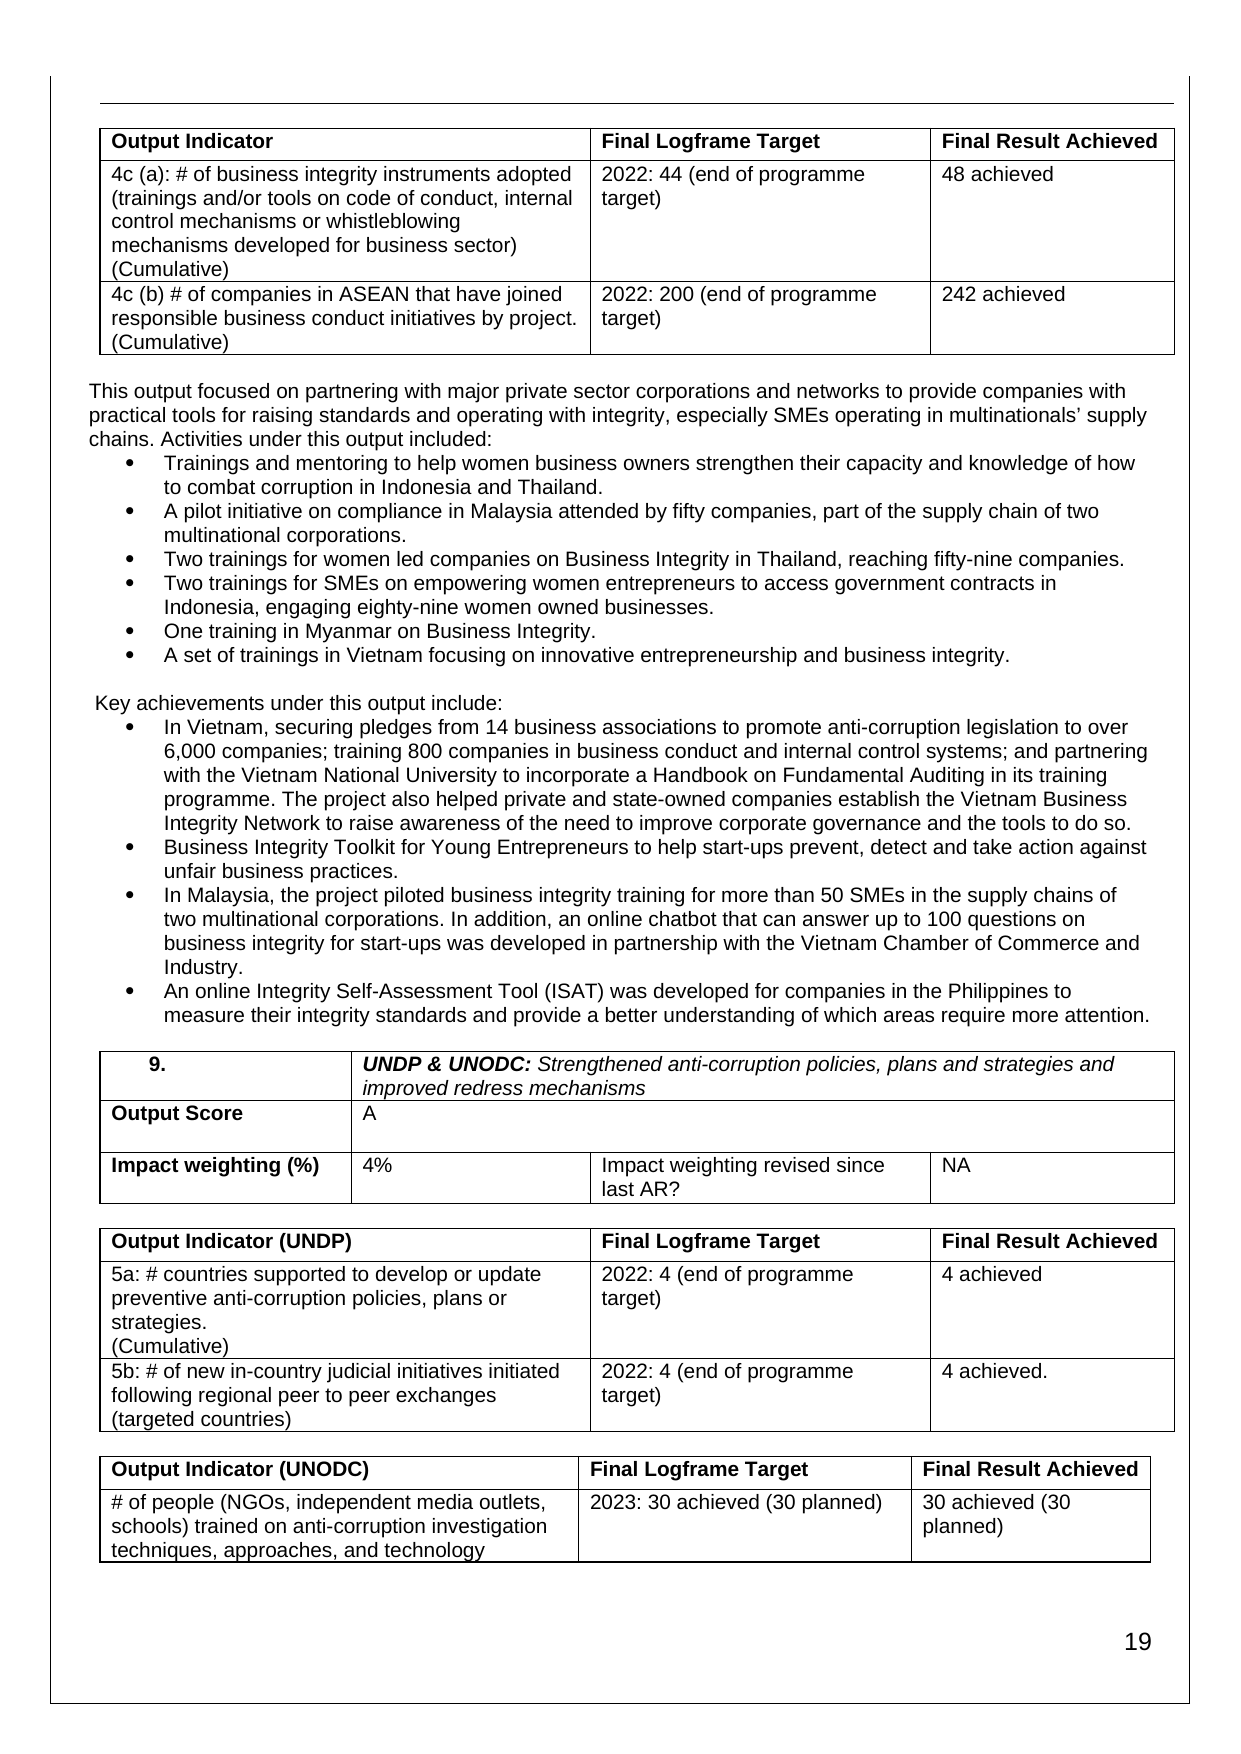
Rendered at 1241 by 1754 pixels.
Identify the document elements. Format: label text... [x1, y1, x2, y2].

table_header UNDP & UNODC: Strengthened anti-corruption policies, plans and strategies and improved redress mechanisms [352, 1052, 1174, 1100]
table_cell 2023: 30 achieved (30 planned) [579, 1490, 911, 1561]
table_cell 48 achieved [931, 161, 1174, 281]
table_cell 242 achieved [931, 282, 1174, 354]
table_cell Output Indicator (UNDP) [101, 1229, 590, 1261]
table_cell 4 achieved. [931, 1359, 1174, 1431]
table_cell 4 achieved [931, 1262, 1174, 1358]
table_header [101, 1052, 351, 1100]
table_cell Output Indicator [101, 129, 590, 160]
table_cell Impact weighting revised since last AR? [591, 1153, 930, 1203]
table_cell Final Logframe Target [591, 129, 930, 160]
table_cell 2022: 200 (end of programme target) [591, 282, 930, 354]
table_cell Impact weighting (%) [101, 1153, 351, 1203]
list Two trainings for SMEs on empowering women entrepreneurs to access government contracts in Indonesia, engaging eighty-nine women owned businesses. [126, 571, 1152, 619]
text This output focused on partnering with major private sector corporations and networks to provide companies with practical tools for raising standards and operating with integrity, especially SMEs operating in multinationals’ supply chains. Activities under this output included: [89, 379, 1152, 451]
list A set of trainings in Vietnam focusing on innovative entrepreneurship and business integrity. [126, 643, 1152, 667]
list A pilot initiative on compliance in Malaysia attended by fifty companies, part of the supply chain of two multinational corporations. [126, 499, 1152, 547]
list Business Integrity Toolkit for Young Entrepreneurs to help start-ups prevent, detect and take action against unfair business practices. [126, 835, 1152, 883]
list In Malaysia, the project piloted business integrity training for more than 50 SMEs in the supply chains of two multinational corporations. In addition, an online chatbot that can answer up to 100 questions on business integrity for start-ups was developed in partnership with the Vietnam Chamber of Commerce and Industry. [126, 883, 1152, 979]
table_cell Final Logframe Target [591, 1229, 930, 1261]
table_cell [100, 1204, 1174, 1228]
table_cell Final Result Achieved [931, 1229, 1174, 1261]
table_header Final Result Achieved [912, 1457, 1150, 1488]
table_header Output Indicator (UNODC) [101, 1457, 578, 1488]
table_cell 4c (b) # of companies in ASEAN that have joined responsible business conduct initiatives by project. (Cumulative) [101, 282, 590, 354]
table_cell Output Score [101, 1101, 351, 1152]
table_cell 2022: 4 (end of programme target) [591, 1262, 930, 1358]
table_cell 5b: # of new in-country judicial initiatives initiated following regional peer to peer exchanges (targeted countries) [101, 1359, 590, 1431]
list In Vietnam, securing pledges from 14 business associations to promote anti-corruption legislation to over 6,000 companies; training 800 companies in business conduct and internal control systems; and partnering with the Vietnam National University to incorporate a Handbook on Fundamental Auditing in its training programme. The project also helped private and state-owned companies establish the Vietnam Business Integrity Network to raise awareness of the need to improve corporate governance and the tools to do so. [126, 715, 1152, 835]
table_header Final Logframe Target [579, 1457, 911, 1488]
text Key achievements under this output include: [89, 691, 1152, 715]
table_cell 4c (a): # of business integrity instruments adopted (trainings and/or tools on code of conduct, internal control mechanisms or whistleblowing mechanisms developed for business sector) (Cumulative) [101, 161, 590, 281]
table_cell NA [931, 1153, 1174, 1203]
table_cell [100, 104, 1174, 128]
table_cell 2022: 4 (end of programme target) [591, 1359, 930, 1431]
table_cell 5a: # countries supported to develop or update preventive anti-corruption policies, plans or strategies. (Cumulative) [101, 1262, 590, 1358]
table_cell Final Result Achieved [931, 129, 1174, 160]
list Trainings and mentoring to help women business owners strengthen their capacity and knowledge of how to combat corruption in Indonesia and Thailand. [126, 451, 1152, 499]
table_cell 4% [352, 1153, 590, 1203]
list Two trainings for women led companies on Business Integrity in Thailand, reaching fifty-nine companies. [126, 547, 1152, 571]
table_cell # of people (NGOs, independent media outlets, schools) trained on anti-corruption investigation techniques, approaches, and technology [101, 1490, 578, 1561]
table_cell A [352, 1101, 1174, 1152]
table_cell 30 achieved (30 planned) [912, 1490, 1150, 1561]
list One training in Myanmar on Business Integrity. [126, 619, 1152, 643]
list An online Integrity Self-Assessment Tool (ISAT) was developed for companies in the Philippines to measure their integrity standards and provide a better understanding of which areas require more attention. [126, 979, 1152, 1027]
table_cell 2022: 44 (end of programme target) [591, 161, 930, 281]
